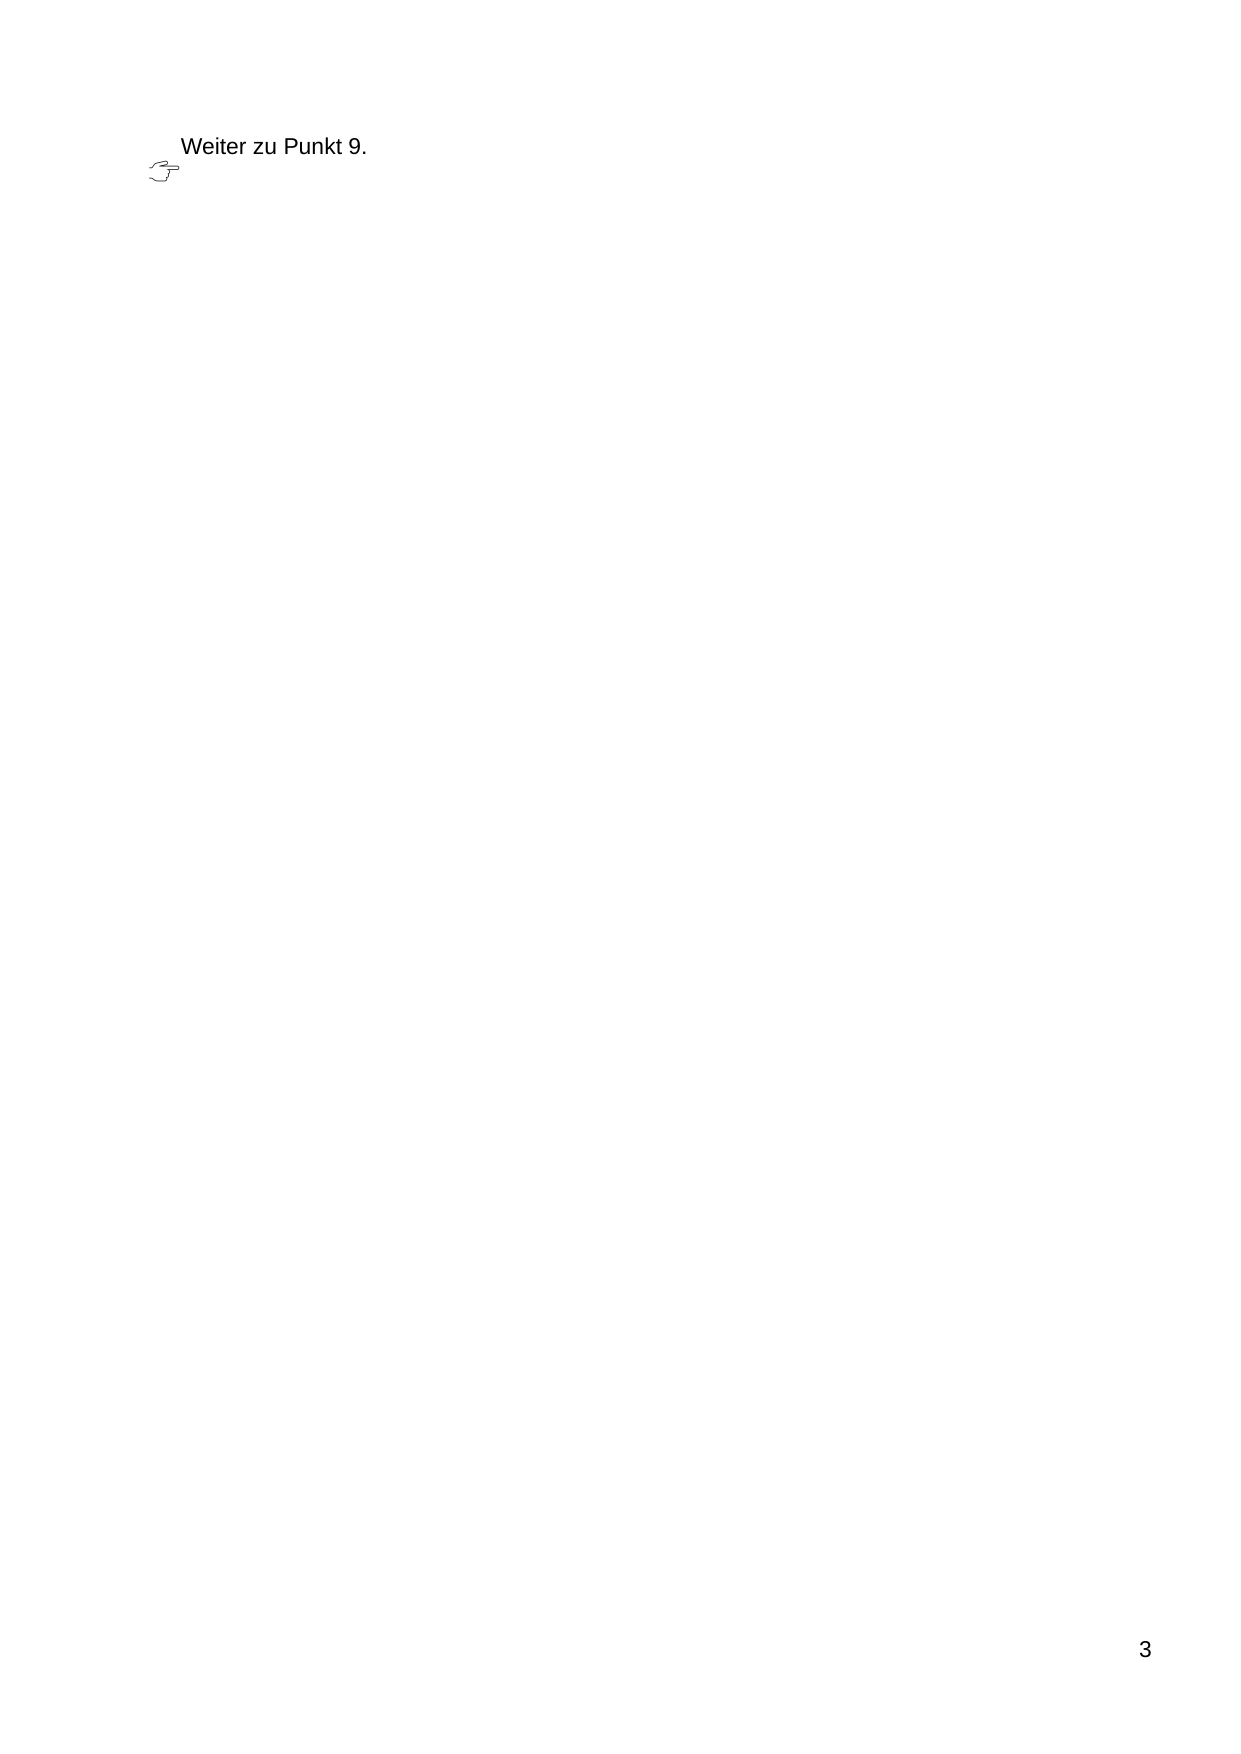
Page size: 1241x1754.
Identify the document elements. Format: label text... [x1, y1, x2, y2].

text Weiter zu Punkt 9. [148, 133, 1152, 187]
